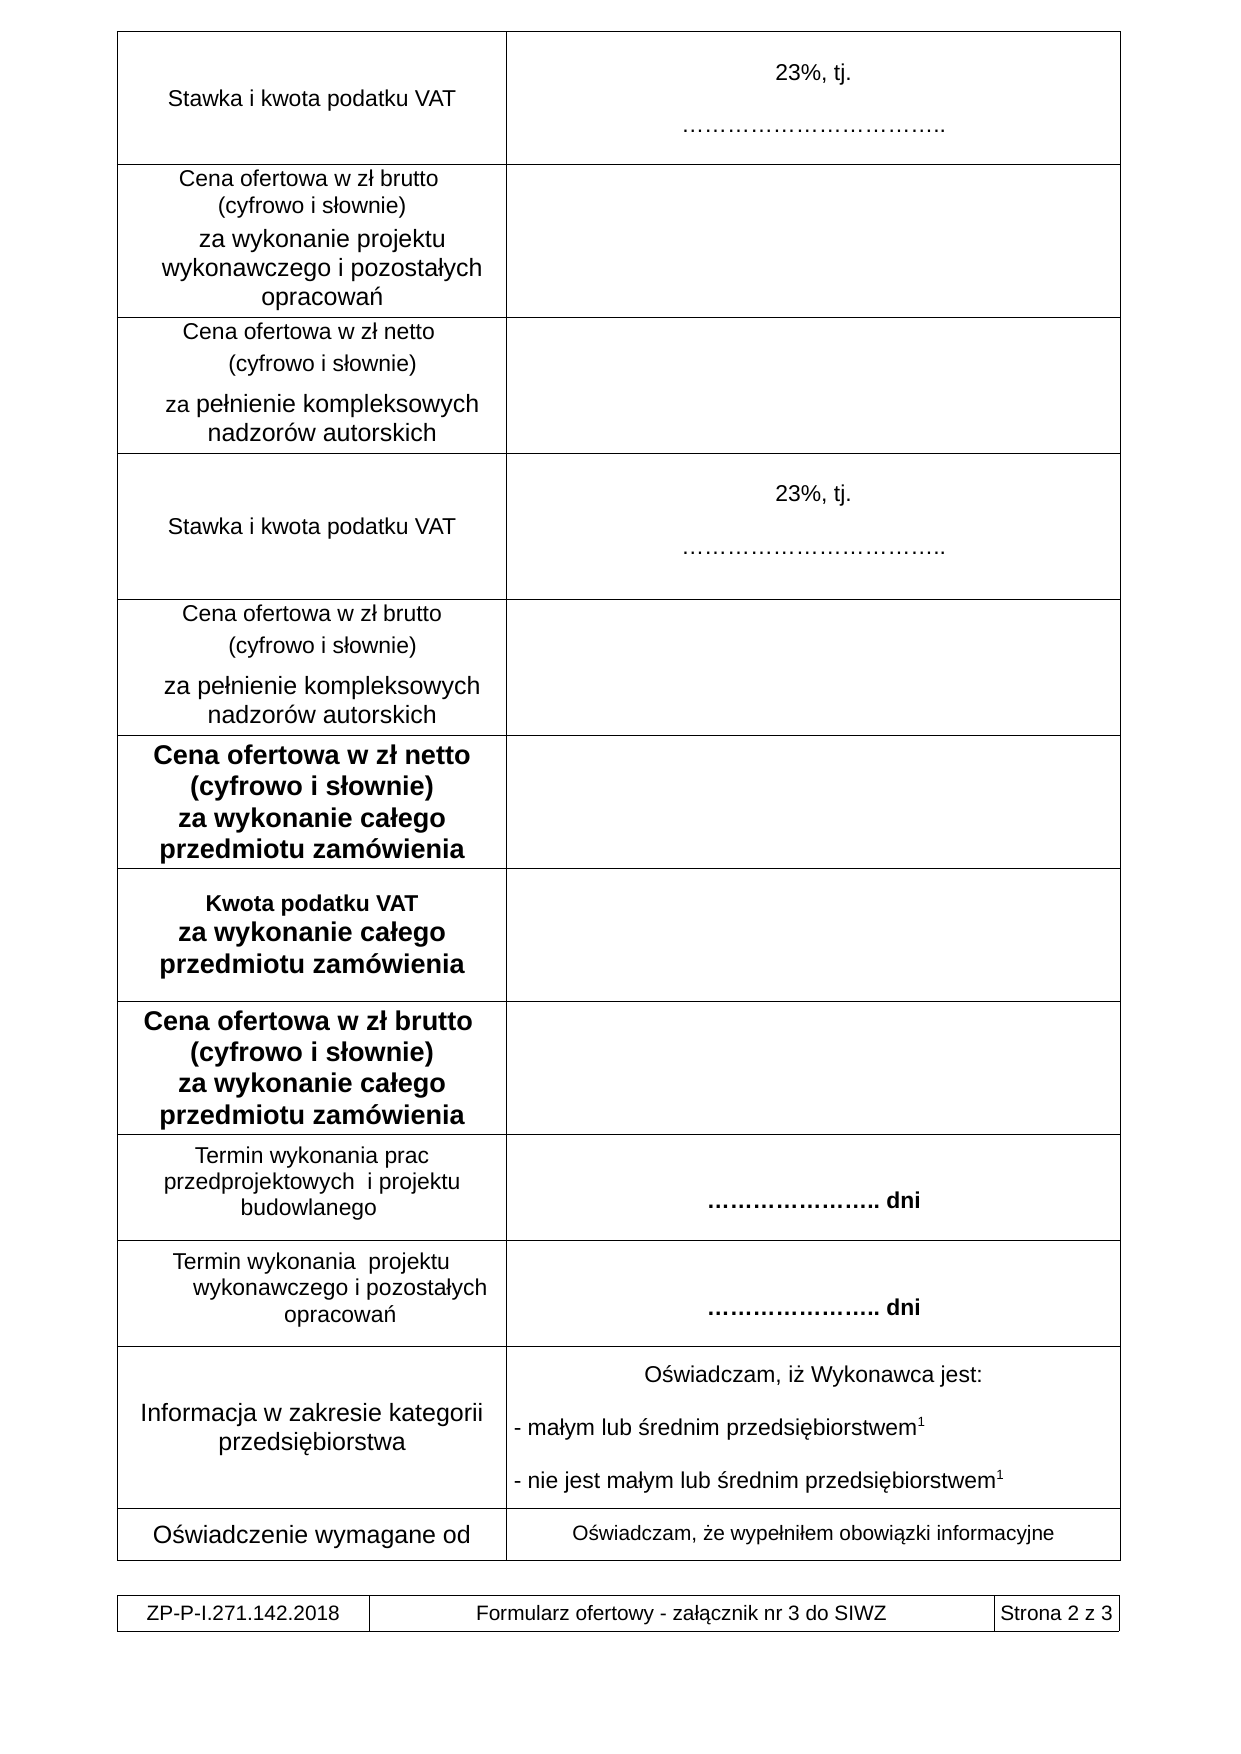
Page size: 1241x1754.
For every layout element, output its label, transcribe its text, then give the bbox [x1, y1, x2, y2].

table_cell [507, 165, 1120, 317]
table_cell [507, 736, 1120, 868]
table_cell [507, 318, 1120, 453]
table_cell Cena ofertowa w zł netto (cyfrowo i słownie) za wykonanie całego przedmiotu zamówienia [118, 736, 506, 868]
table_cell Cena ofertowa w zł brutto (cyfrowo i słownie) za wykonanie całego przedmiotu zamówienia [118, 1002, 506, 1133]
table_cell [507, 1002, 1120, 1133]
table_cell Termin wykonania prac przedprojektowych i projektu budowlanego [118, 1135, 506, 1240]
table_cell Cena ofertowa w zł netto (cyfrowo i słownie) za pełnienie kompleksowych nadzorów autorskich [118, 318, 506, 453]
table_cell Oświadczam, że wypełniłem obowiązki informacyjne [507, 1509, 1120, 1560]
table_cell Oświadczam, iż Wykonawca jest: ' - małym lub średnim przedsiębiorstwem1 - nie jest małym lub średnim przedsiębiorstwem1 [507, 1347, 1120, 1507]
table_cell ………………….. dni [507, 1135, 1120, 1240]
table_cell Stawka i kwota podatku VAT [118, 454, 506, 598]
table_cell Stawka i kwota podatku VAT [118, 32, 506, 164]
table_cell 23%, tj. …………………………….. [507, 454, 1120, 598]
table_cell 23%, tj. …………………………….. [507, 32, 1120, 164]
table_cell Termin wykonania projektu wykonawczego i pozostałych opracowań [118, 1241, 506, 1346]
table_cell Cena ofertowa w zł brutto (cyfrowo i słownie) za pełnienie kompleksowych nadzorów autorskich [118, 600, 506, 735]
table_cell Informacja w zakresie kategorii przedsiębiorstwa [118, 1347, 506, 1507]
table_cell Oświadczenie wymagane od [118, 1509, 506, 1560]
table_cell Cena ofertowa w zł brutto (cyfrowo i słownie) za wykonanie projektu wykonawczego i pozostałych opracowań [118, 165, 506, 317]
table_cell ………………….. dni [507, 1241, 1120, 1346]
table_cell [507, 869, 1120, 1001]
table_cell Kwota podatku VAT za wykonanie całego przedmiotu zamówienia [118, 869, 506, 1001]
table_cell [507, 600, 1120, 735]
